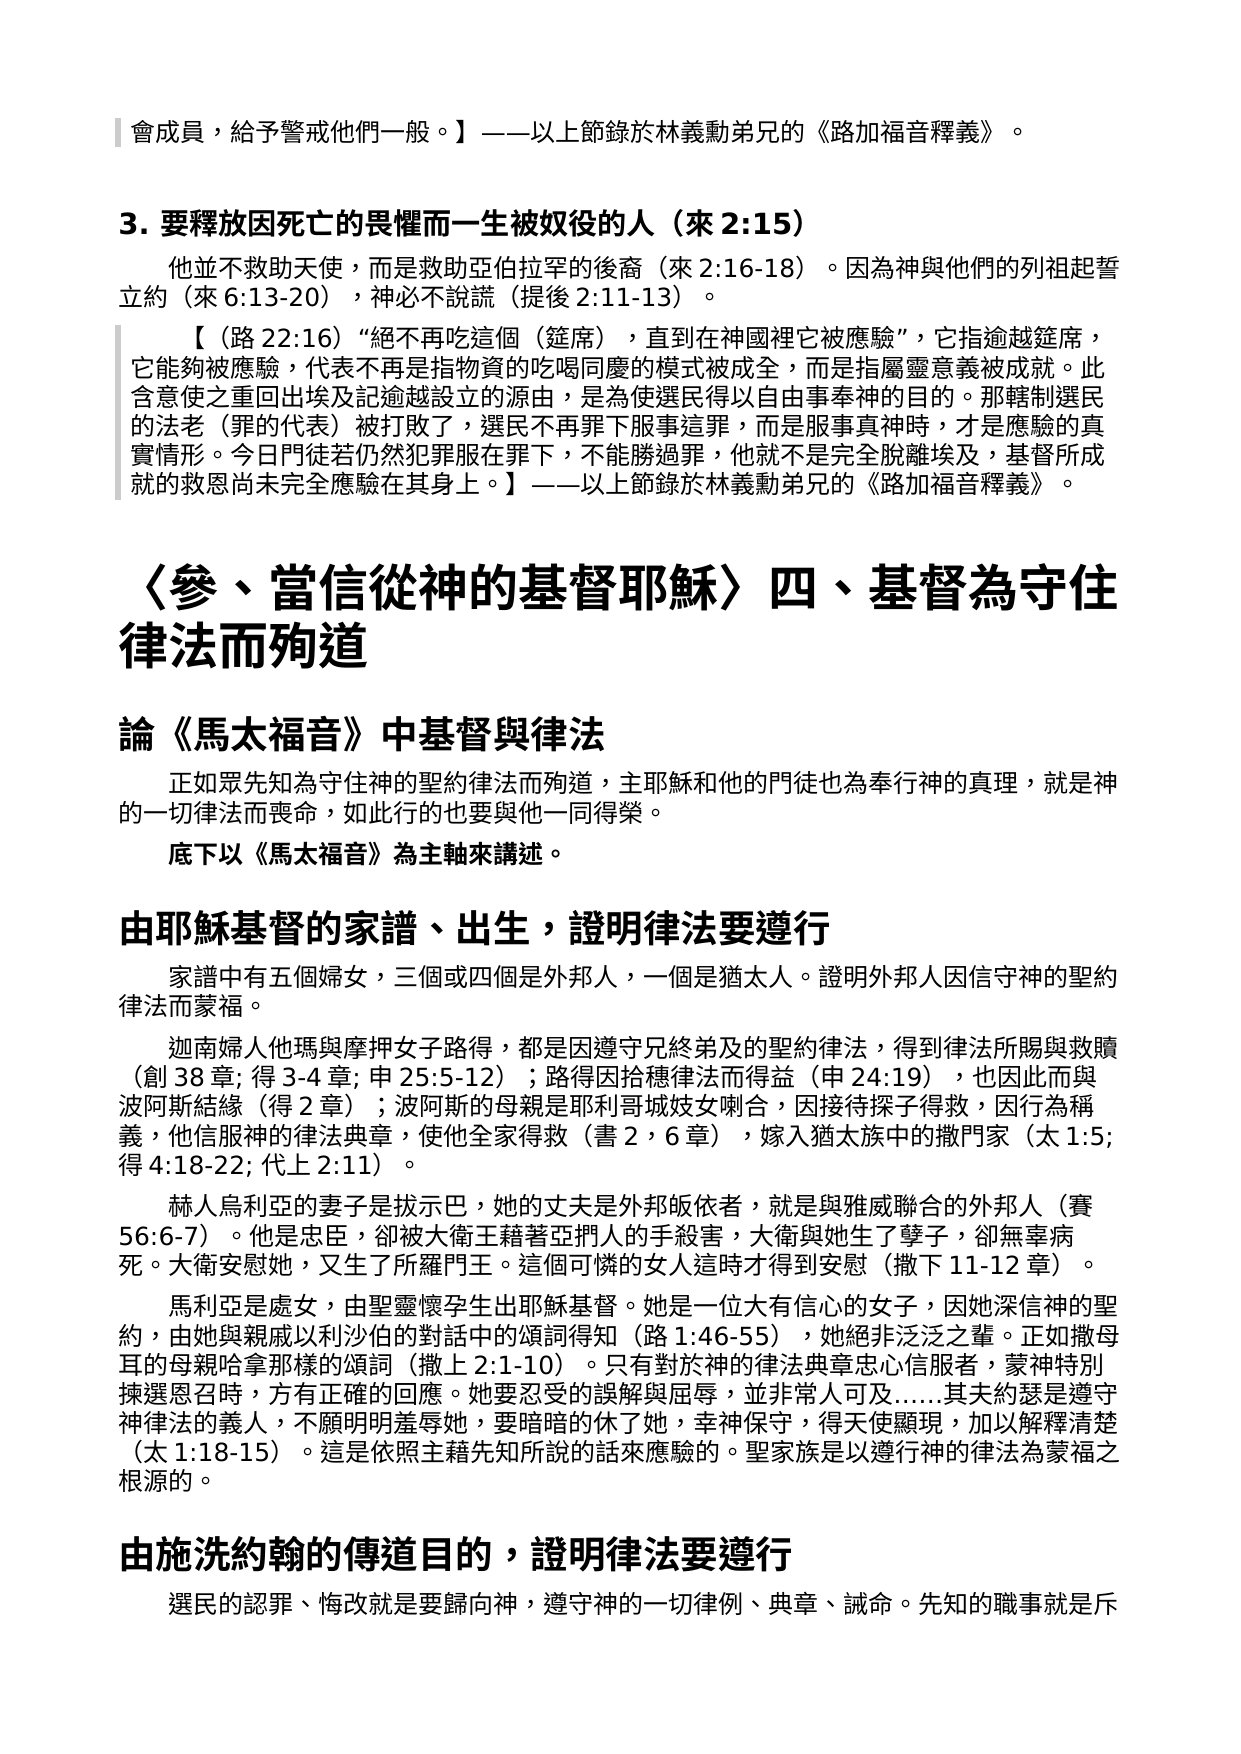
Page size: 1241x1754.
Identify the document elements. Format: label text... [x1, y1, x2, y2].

text 選民的認罪、悔改就是要歸向神，遵守神的一切律例、典章、誡命。先知的職事就是斥 [118, 1590, 1122, 1619]
text 家譜中有五個婦女，三個或四個是外邦人，一個是猶太人。證明外邦人因信守神的聖約律法而蒙福。 [118, 963, 1122, 1022]
subtitle 〈參、當信從神的基督耶穌〉四、基督為守住律法而殉道 [118, 559, 1122, 676]
text 正如眾先知為守住神的聖約律法而殉道，主耶穌和他的門徒也為奉行神的真理，就是神的一切律法而喪命，如此行的也要與他一同得榮。 [118, 770, 1122, 828]
subtitle 論《馬太福音》中基督與律法 [118, 713, 1122, 757]
text 馬利亞是處女，由聖靈懷孕生出耶穌基督。她是一位大有信心的女子，因她深信神的聖約，由她與親戚以利沙伯的對話中的頌詞得知（路1:46-55），她絕非泛泛之輩。正如撒母耳的母親哈拿那樣的頌詞（撒上2:1-10）。只有對於神的律法典章忠心信服者，蒙神特別揀選恩召時，方有正確的回應。她要忍受的誤解與屈辱，並非常人可及……其夫約瑟是遵守神律法的義人，不願明明羞辱她，要暗暗的休了她，幸神保守，得天使顯現，加以解釋清楚（太1:18-15）。這是依照主藉先知所說的話來應驗的。聖家族是以遵行神的律法為蒙福之根源的。 [118, 1292, 1122, 1497]
text 他並不救助天使，而是救助亞伯拉罕的後裔（來2:16-18）。因為神與他們的列祖起誓立約（來6:13-20），神必不說謊（提後2:11-13）。 [118, 254, 1122, 312]
subtitle 由施洗約翰的傳道目的，證明律法要遵行 [118, 1534, 1122, 1578]
text 赫人烏利亞的妻子是拔示巴，她的丈夫是外邦皈依者，就是與雅威聯合的外邦人（賽56:6-7）。他是忠臣，卻被大衛王藉著亞捫人的手殺害，大衛與她生了孽子，卻無辜病死。大衛安慰她，又生了所羅門王。這個可憐的女人這時才得到安慰（撒下11-12章）。 [118, 1192, 1122, 1280]
subtitle 3. 要釋放因死亡的畏懼而一生被奴役的人（來2:15） [118, 207, 1122, 241]
text 迦南婦人他瑪與摩押女子路得，都是因遵守兄終弟及的聖約律法，得到律法所賜與救贖（創38章; 得3-4章; 申25:5-12）；路得因拾穗律法而得益（申24:19），也因此而與波阿斯結緣（得2章）；波阿斯的母親是耶利哥城妓女喇合，因接待探子得救，因行為稱義，他信服神的律法典章，使他全家得救（書2，6章），嫁入猶太族中的撒門家（太1:5; 得4:18-22; 代上2:11）。 [118, 1034, 1122, 1180]
table_header 【（路22:16）“絕不再吃這個（筵席），直到在神國裡它被應驗”，它指逾越筵席，它能夠被應驗，代表不再是指物資的吃喝同慶的模式被成全，而是指屬靈意義被成就。此含意使之重回出埃及記逾越設立的源由，是為使選民得以自由事奉神的目的。那轄制選民的法老（罪的代表）被打敗了，選民不再罪下服事這罪，而是服事真神時，才是應驗的真實情形。今日門徒若仍然犯罪服在罪下，不能勝過罪，他就不是完全脫離埃及，基督所成就的救恩尚未完全應驗在其身上。】——以上節錄於林義勳弟兄的《路加福音釋義》。 [121, 325, 1122, 499]
text 底下以《馬太福音》為主軸來講述。 [118, 841, 1122, 870]
table_header 會成員，給予警戒他們一般。】——以上節錄於林義勳弟兄的《路加福音釋義》。 [121, 118, 1122, 147]
subtitle 由耶穌基督的家譜、出生，證明律法要遵行 [118, 907, 1122, 951]
